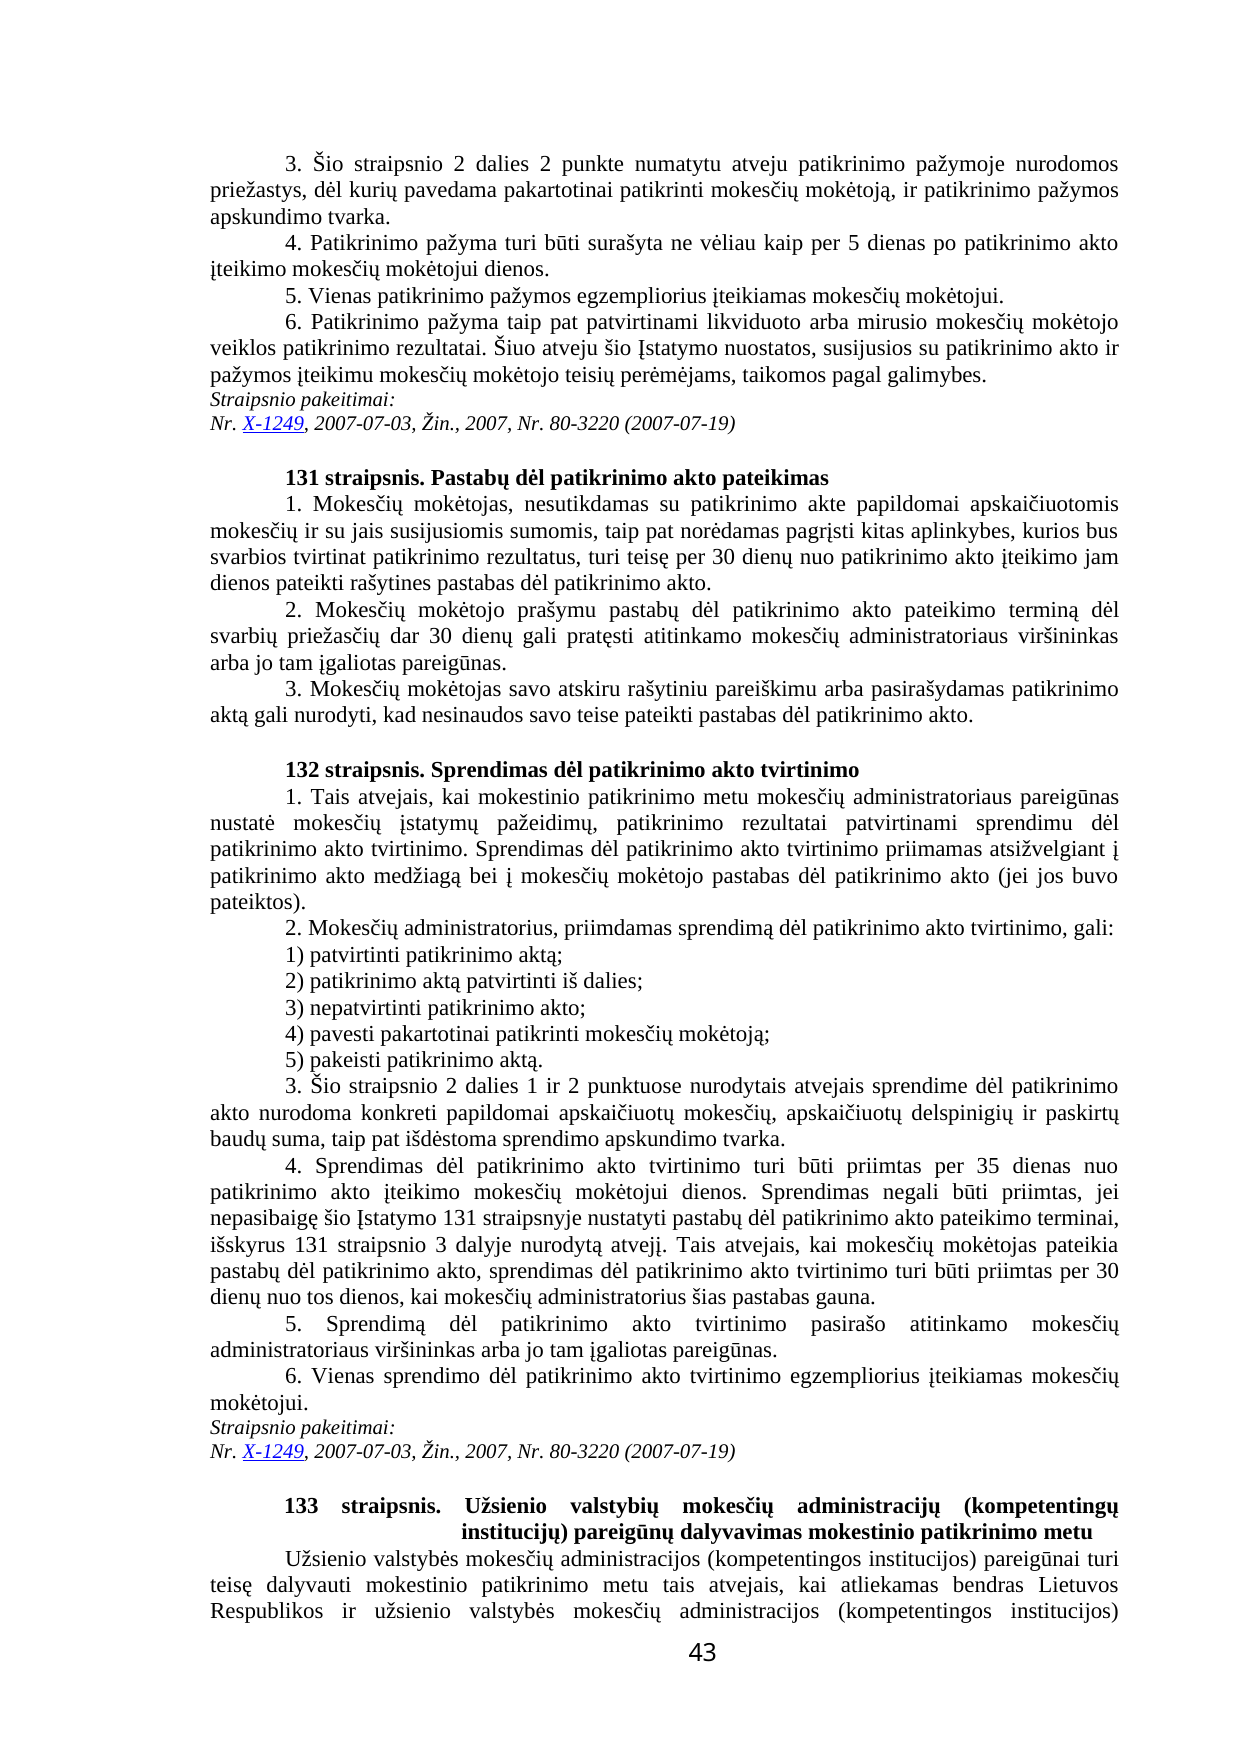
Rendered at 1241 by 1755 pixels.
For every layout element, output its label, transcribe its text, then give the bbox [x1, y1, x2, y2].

text 1) patvirtinti patikrinimo aktą; [210, 941, 1120, 967]
text Nr. X-1249, 2007-07-03, Žin., 2007, Nr. 80-3220 (2007-07-19) [210, 411, 1120, 435]
text 4. Patikrinimo pažyma turi būti surašyta ne vėliau kaip per 5 dienas po patikrinimo akto įteikimo mokesčių mokėtojui dienos. [210, 229, 1120, 282]
text Nr. X-1249, 2007-07-03, Žin., 2007, Nr. 80-3220 (2007-07-19) [210, 1439, 1120, 1463]
text 1. Tais atvejais, kai mokestinio patikrinimo metu mokesčių administratoriaus pareigūnas nustatė mokesčių įstatymų pažeidimų, patikrinimo rezultatai patvirtinami sprendimu dėl patikrinimo akto tvirtinimo. Sprendimas dėl patikrinimo akto tvirtinimo priimamas atsižvelgiant į patikrinimo akto medžiagą bei į mokesčių mokėtojo pastabas dėl patikrinimo akto (jei jos buvo pateiktos). [210, 783, 1120, 914]
text 131 straipsnis. Pastabų dėl patikrinimo akto pateikimas [210, 464, 1120, 490]
text 5. Vienas patikrinimo pažymos egzempliorius įteikiamas mokesčių mokėtojui. [210, 282, 1120, 308]
text 6. Vienas sprendimo dėl patikrinimo akto tvirtinimo egzempliorius įteikiamas mokesčių mokėtojui. [210, 1362, 1120, 1415]
text 5) pakeisti patikrinimo aktą. [210, 1046, 1120, 1073]
text 4) pavesti pakartotinai patikrinti mokesčių mokėtoją; [210, 1020, 1120, 1046]
text 3. Mokesčių mokėtojas savo atskiru rašytiniu pareiškimu arba pasirašydamas patikrinimo aktą gali nurodyti, kad nesinaudos savo teise pateikti pastabas dėl patikrinimo akto. [210, 675, 1120, 728]
text 132 straipsnis. Sprendimas dėl patikrinimo akto tvirtinimo [210, 756, 1120, 783]
text 1. Mokesčių mokėtojas, nesutikdamas su patikrinimo akte papildomai apskaičiuotomis mokesčių ir su jais susijusiomis sumomis, taip pat norėdamas pagrįsti kitas aplinkybes, kurios bus svarbios tvirtinat patikrinimo rezultatus, turi teisę per 30 dienų nuo patikrinimo akto įteikimo jam dienos pateikti rašytines pastabas dėl patikrinimo akto. [210, 490, 1120, 596]
text 2. Mokesčių administratorius, priimdamas sprendimą dėl patikrinimo akto tvirtinimo, gali: [210, 914, 1120, 941]
text 133 straipsnis. Užsienio valstybių mokesčių administracijų (kompetentingų institucijų) pareigūnų dalyvavimas mokestinio patikrinimo metu [284, 1492, 1120, 1545]
text 2. Mokesčių mokėtojo prašymu pastabų dėl patikrinimo akto pateikimo terminą dėl svarbių priežasčių dar 30 dienų gali pratęsti atitinkamo mokesčių administratoriaus viršininkas arba jo tam įgaliotas pareigūnas. [210, 596, 1120, 675]
text Straipsnio pakeitimai: [210, 387, 1120, 411]
text Užsienio valstybės mokesčių administracijos (kompetentingos institucijos) pareigūnai turi teisę dalyvauti mokestinio patikrinimo metu tais atvejais, kai atliekamas bendras Lietuvos Respublikos ir užsienio valstybės mokesčių administracijos (kompetentingos institucijos) [210, 1545, 1120, 1624]
text 3. Šio straipsnio 2 dalies 1 ir 2 punktuose nurodytais atvejais sprendime dėl patikrinimo akto nurodoma konkreti papildomai apskaičiuotų mokesčių, apskaičiuotų delspinigių ir paskirtų baudų suma, taip pat išdėstoma sprendimo apskundimo tvarka. [210, 1073, 1120, 1152]
text 2) patikrinimo aktą patvirtinti iš dalies; [210, 967, 1120, 993]
text Straipsnio pakeitimai: [210, 1415, 1120, 1439]
text 3) nepatvirtinti patikrinimo akto; [210, 993, 1120, 1020]
text 5. Sprendimą dėl patikrinimo akto tvirtinimo pasirašo atitinkamo mokesčių administratoriaus viršininkas arba jo tam įgaliotas pareigūnas. [210, 1310, 1120, 1362]
text 4. Sprendimas dėl patikrinimo akto tvirtinimo turi būti priimtas per 35 dienas nuo patikrinimo akto įteikimo mokesčių mokėtojui dienos. Sprendimas negali būti priimtas, jei nepasibaigę šio Įstatymo 131 straipsnyje nustatyti pastabų dėl patikrinimo akto pateikimo terminai, išskyrus 131 straipsnio 3 dalyje nurodytą atvejį. Tais atvejais, kai mokesčių mokėtojas pateikia pastabų dėl patikrinimo akto, sprendimas dėl patikrinimo akto tvirtinimo turi būti priimtas per 30 dienų nuo tos dienos, kai mokesčių administratorius šias pastabas gauna. [210, 1152, 1120, 1310]
text 3. Šio straipsnio 2 dalies 2 punkte numatytu atveju patikrinimo pažymoje nurodomos priežastys, dėl kurių pavedama pakartotinai patikrinti mokesčių mokėtoją, ir patikrinimo pažymos apskundimo tvarka. [210, 150, 1120, 229]
text 6. Patikrinimo pažyma taip pat patvirtinami likviduoto arba mirusio mokesčių mokėtojo veiklos patikrinimo rezultatai. Šiuo atveju šio Įstatymo nuostatos, susijusios su patikrinimo akto ir pažymos įteikimu mokesčių mokėtojo teisių perėmėjams, taikomos pagal galimybes. [210, 308, 1120, 387]
